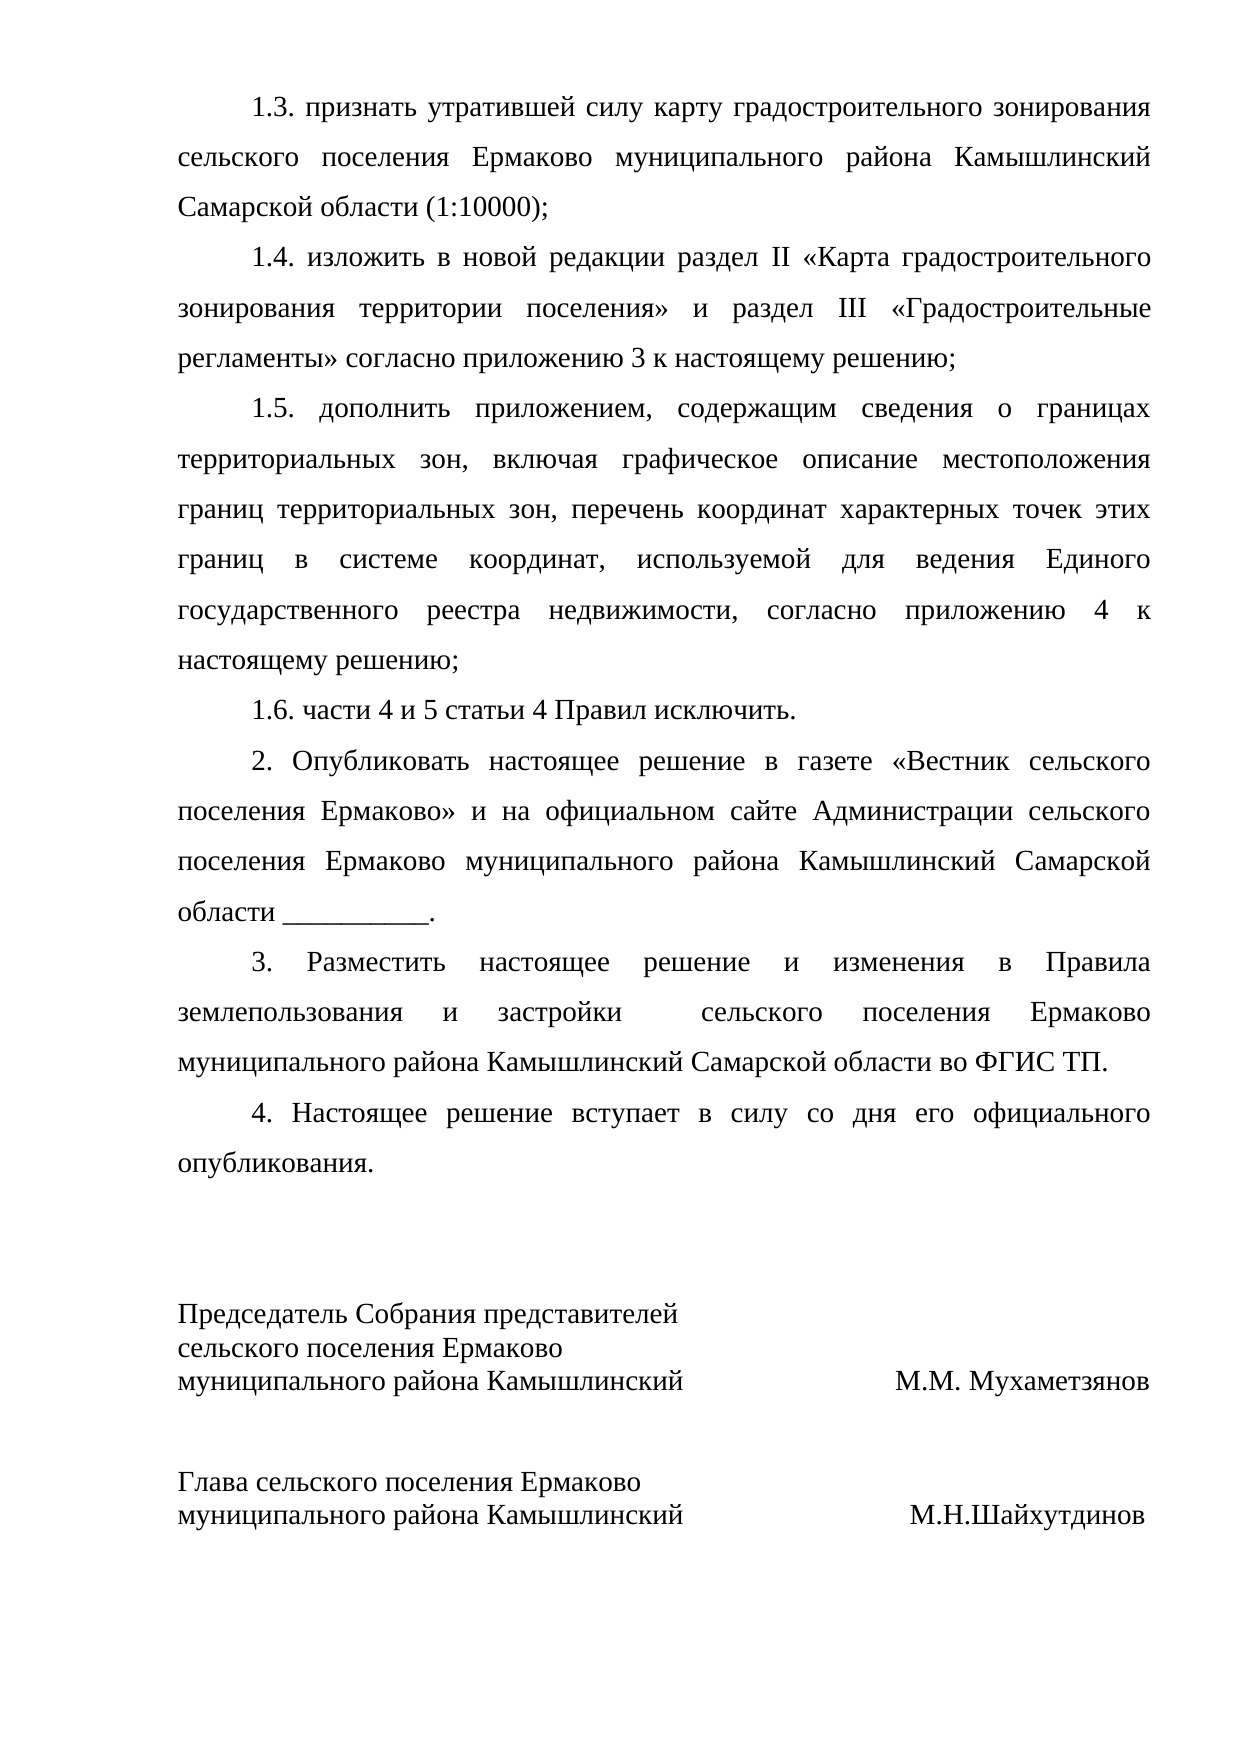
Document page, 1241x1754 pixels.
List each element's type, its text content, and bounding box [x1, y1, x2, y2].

subtitle Глава сельского поселения Ермаково [177, 1464, 1152, 1497]
text 3. Разместить настоящее решение и изменения в Правила землепользования и застройки сельского поселения Ермаково муниципального района Камышлинский Самарской области во ФГИС ТП. [177, 944, 1152, 1078]
text 1.5. дополнить приложением, содержащим сведения о границах территориальных зон, включая графическое описание местоположения границ территориальных зон, перечень координат характерных точек этих границ в системе координат, используемой для ведения Единого государственного реестра недвижимости, согласно приложению 4 к настоящему решению; [177, 391, 1152, 676]
text муниципального района Камышлинский М.М. Мухаметзянов [177, 1363, 1152, 1397]
text 2. Опубликовать настоящее решение в газете «Вестник сельского поселения Ермаково» и на официальном сайте Администрации сельского поселения Ермаково муниципального района Камышлинский Самарской области __________. [177, 743, 1152, 927]
text 4. Настоящее решение вступает в силу со дня его официального опубликования. [177, 1095, 1152, 1179]
text сельского поселения Ермаково [177, 1330, 1152, 1363]
text 1.4. изложить в новой редакции раздел II «Карта градостроительного зонирования территории поселения» и раздел III «Градостроительные регламенты» согласно приложению 3 к настоящему решению; [177, 239, 1152, 374]
text 1.6. части 4 и 5 статьи 4 Правил исключить. [177, 692, 1152, 726]
text 1.3. признать утратившей силу карту градостроительного зонирования сельского поселения Ермаково муниципального района Камышлинский Самарской области (1:10000); [177, 89, 1152, 223]
text Председатель Собрания представителей [177, 1296, 1152, 1330]
subtitle муниципального района Камышлинский М.Н.Шайхутдинов [177, 1497, 1152, 1531]
